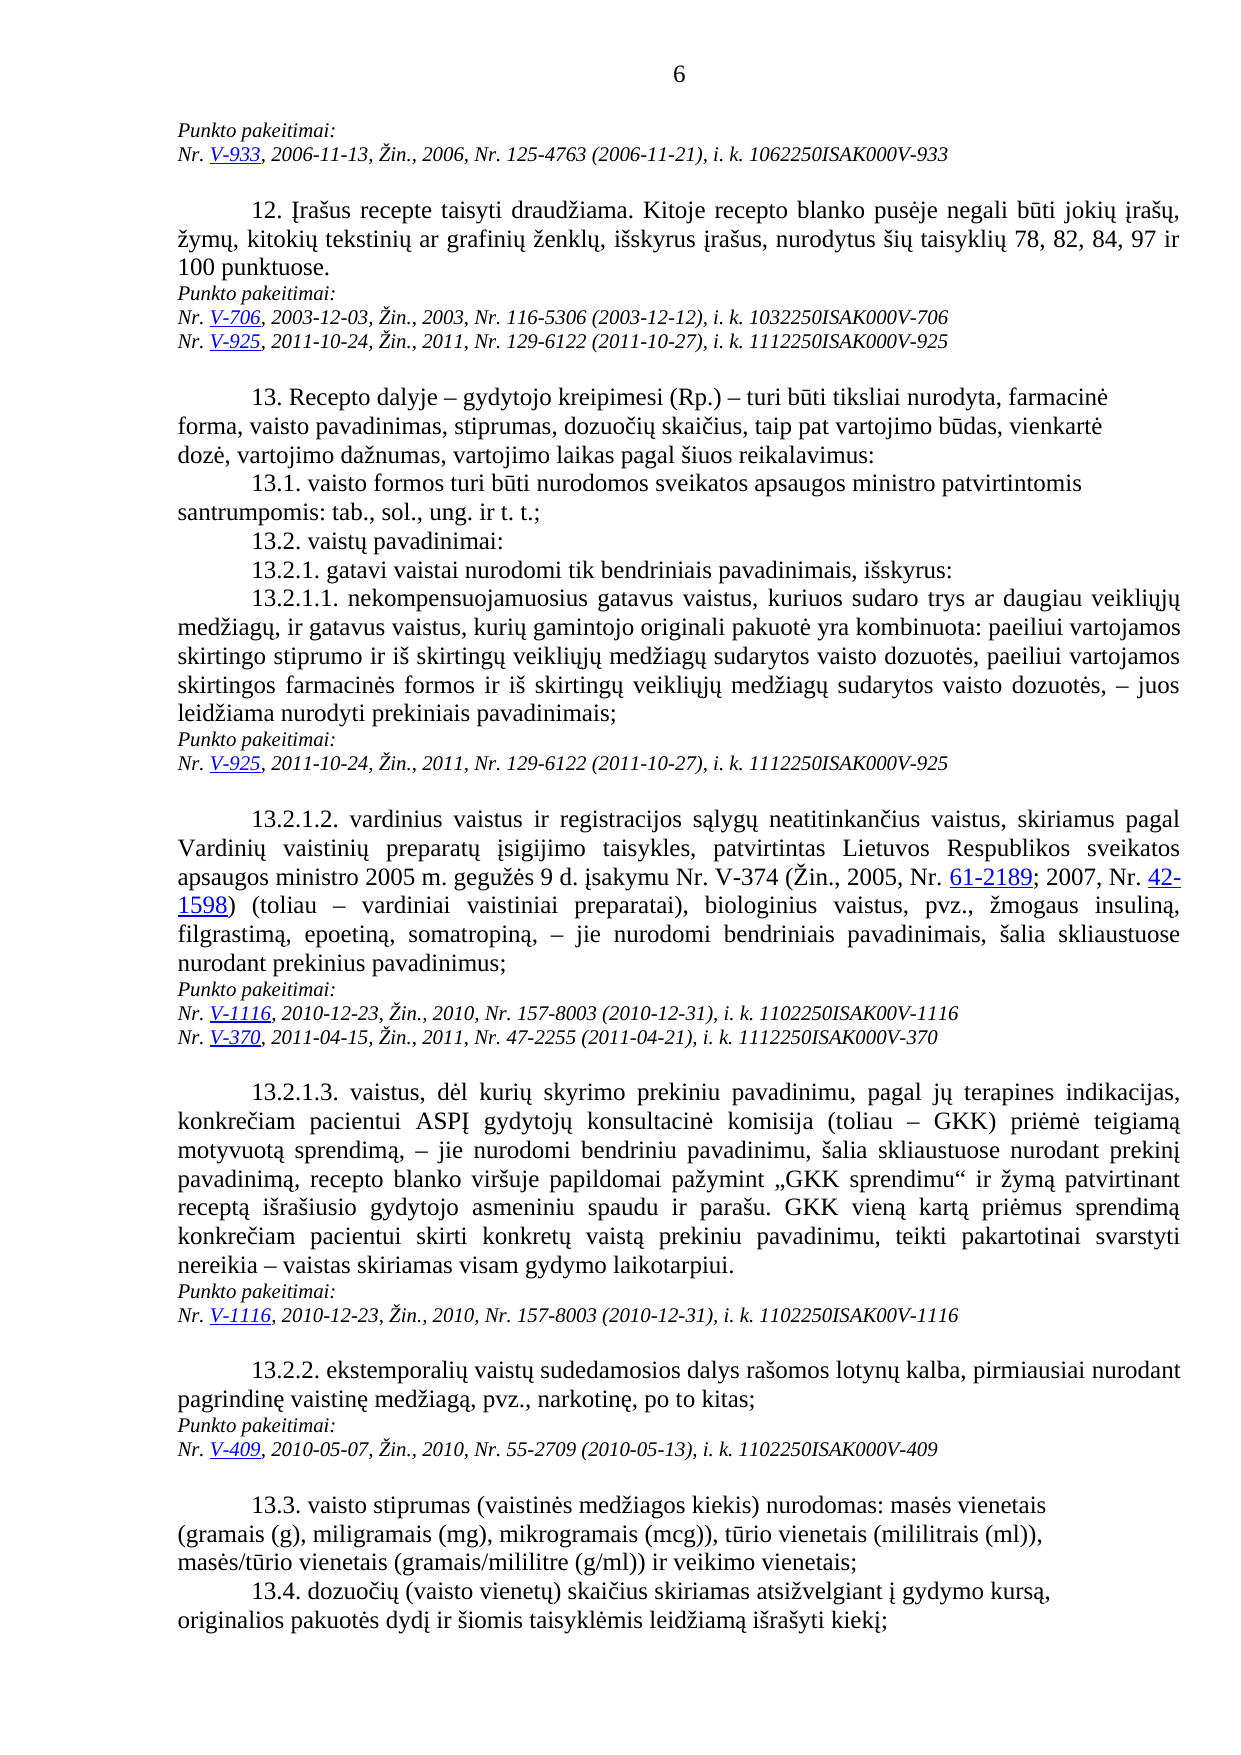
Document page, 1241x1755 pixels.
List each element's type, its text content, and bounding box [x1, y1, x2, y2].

text 13.4. dozuočių (vaisto vienetų) skaičius skiriamas atsižvelgiant į gydymo kursą, originalios pakuotės dydį ir šiomis taisyklėmis leidžiamą išrašyti kiekį; [177, 1576, 1122, 1634]
text 13.1. vaisto formos turi būti nurodomos sveikatos apsaugos ministro patvirtintomis santrumpomis: tab., sol., ung. ir t. t.; [177, 468, 1122, 526]
text Punkto pakeitimai: [177, 1279, 1181, 1303]
text Nr. V-1116, 2010-12-23, Žin., 2010, Nr. 157-8003 (2010-12-31), i. k. 1102250ISAK00V-1116 [177, 1001, 1181, 1025]
text Punkto pakeitimai: [177, 977, 1181, 1001]
text 13.2.1. gatavi vaistai nurodomi tik bendriniais pavadinimais, išskyrus: [177, 555, 1181, 583]
text Nr. V-370, 2011-04-15, Žin., 2011, Nr. 47-2255 (2011-04-21), i. k. 1112250ISAK000V-370 [177, 1025, 1181, 1049]
text Nr. V-933, 2006-11-13, Žin., 2006, Nr. 125-4763 (2006-11-21), i. k. 1062250ISAK000V-933 [177, 142, 1181, 166]
text Punkto pakeitimai: [177, 118, 1181, 142]
text Nr. V-706, 2003-12-03, Žin., 2003, Nr. 116-5306 (2003-12-12), i. k. 1032250ISAK000V-706 [177, 305, 1181, 329]
text 13.2.1.1. nekompensuojamuosius gatavus vaistus, kuriuos sudaro trys ar daugiau veikliųjų medžiagų, ir gatavus vaistus, kurių gamintojo originali pakuotė yra kombinuota: paeiliui vartojamos skirtingo stiprumo ir iš skirtingų veikliųjų medžiagų sudarytos vaisto dozuotės, paeiliui vartojamos skirtingos farmacinės formos ir iš skirtingų veikliųjų medžiagų sudarytos vaisto dozuotės, – juos leidžiama nurodyti prekiniais pavadinimais; [177, 583, 1181, 727]
text 13.2. vaistų pavadinimai: [177, 526, 1181, 555]
text Nr. V-925, 2011-10-24, Žin., 2011, Nr. 129-6122 (2011-10-27), i. k. 1112250ISAK000V-925 [177, 329, 1181, 353]
text 13.2.1.3. vaistus, dėl kurių skyrimo prekiniu pavadinimu, pagal jų terapines indikacijas, konkrečiam pacientui ASPĮ gydytojų konsultacinė komisija (toliau – GKK) priėmė teigiamą motyvuotą sprendimą, – jie nurodomi bendriniu pavadinimu, šalia skliaustuose nurodant prekinį pavadinimą, recepto blanko viršuje papildomai pažymint „GKK sprendimu“ ir žymą patvirtinant receptą išrašiusio gydytojo asmeniniu spaudu ir parašu. GKK vieną kartą priėmus sprendimą konkrečiam pacientui skirti konkretų vaistą prekiniu pavadinimu, teikti pakartotinai svarstyti nereikia – vaistas skiriamas visam gydymo laikotarpiui. [177, 1077, 1181, 1279]
text Punkto pakeitimai: [177, 727, 1181, 751]
text 13.3. vaisto stiprumas (vaistinės medžiagos kiekis) nurodomas: masės vienetais (gramais (g), miligramais (mg), mikrogramais (mcg)), tūrio vienetais (mililitrais (ml)), masės/tūrio vienetais (gramais/mililitre (g/ml)) ir veikimo vienetais; [177, 1490, 1122, 1576]
text 13.2.1.2. vardinius vaistus ir registracijos sąlygų neatitinkančius vaistus, skiriamus pagal Vardinių vaistinių preparatų įsigijimo taisykles, patvirtintas Lietuvos Respublikos sveikatos apsaugos ministro 2005 m. gegužės 9 d. įsakymu Nr. V-374 (Žin., 2005, Nr. 61-2189; 2007, Nr. 42-1598) (toliau – vardiniai vaistiniai preparatai), biologinius vaistus, pvz., žmogaus insuliną, filgrastimą, epoetiną, somatropiną, – jie nurodomi bendriniais pavadinimais, šalia skliaustuose nurodant prekinius pavadinimus; [177, 804, 1181, 977]
text 12. Įrašus recepte taisyti draudžiama. Kitoje recepto blanko pusėje negali būti jokių įrašų, žymų, kitokių tekstinių ar grafinių ženklų, išskyrus įrašus, nurodytus šių taisyklių 78, 82, 84, 97 ir 100 punktuose. [177, 195, 1181, 281]
text 13.2.2. ekstemporalių vaistų sudedamosios dalys rašomos lotynų kalba, pirmiausiai nurodant pagrindinę vaistinę medžiagą, pvz., narkotinę, po to kitas; [177, 1356, 1181, 1413]
text Nr. V-925, 2011-10-24, Žin., 2011, Nr. 129-6122 (2011-10-27), i. k. 1112250ISAK000V-925 [177, 751, 1181, 775]
text 13. Recepto dalyje – gydytojo kreipimesi (Rp.) – turi būti tiksliai nurodyta, farmacinė forma, vaisto pavadinimas, stiprumas, dozuočių skaičius, taip pat vartojimo būdas, vienkartė dozė, vartojimo dažnumas, vartojimo laikas pagal šiuos reikalavimus: [177, 382, 1122, 468]
text Nr. V-409, 2010-05-07, Žin., 2010, Nr. 55-2709 (2010-05-13), i. k. 1102250ISAK000V-409 [177, 1437, 1181, 1461]
text Punkto pakeitimai: [177, 1413, 1181, 1437]
text Nr. V-1116, 2010-12-23, Žin., 2010, Nr. 157-8003 (2010-12-31), i. k. 1102250ISAK00V-1116 [177, 1303, 1181, 1327]
text Punkto pakeitimai: [177, 281, 1181, 305]
